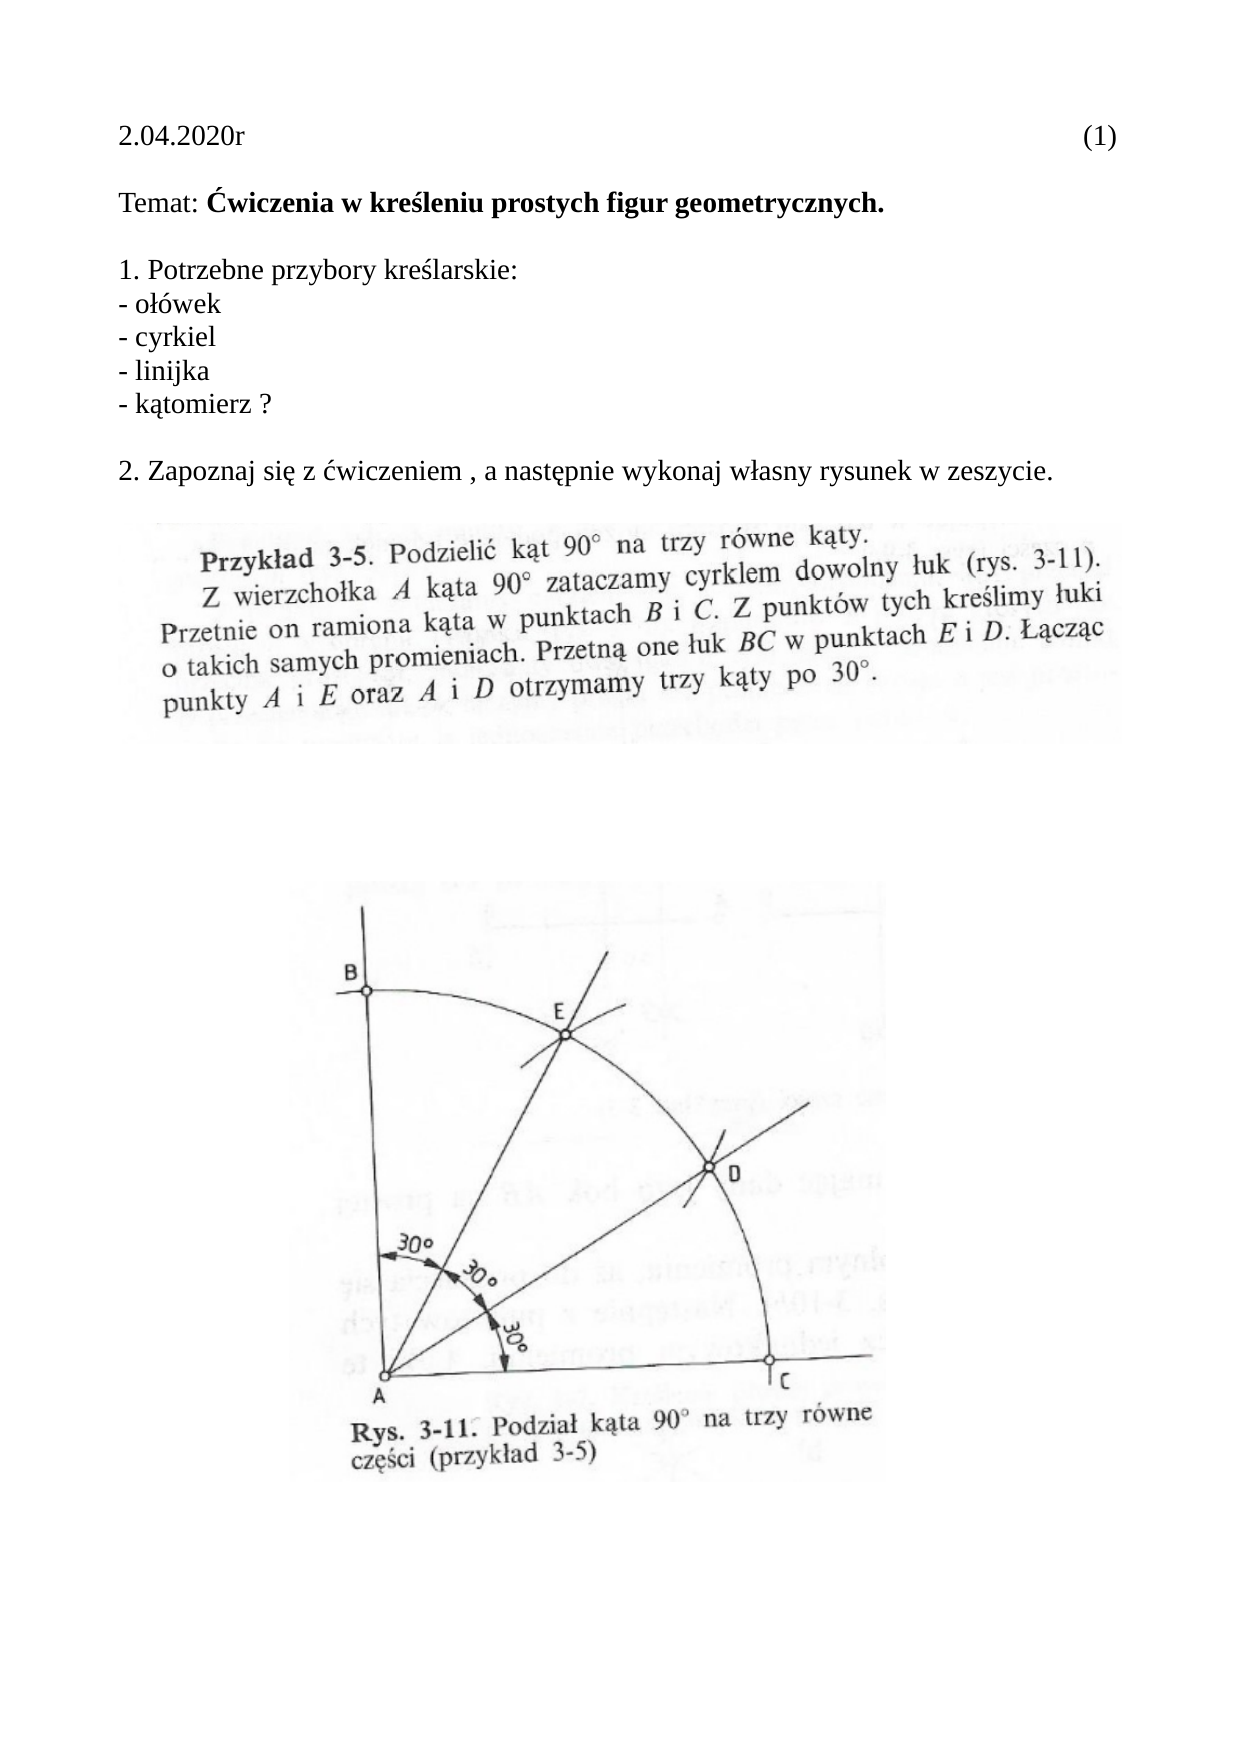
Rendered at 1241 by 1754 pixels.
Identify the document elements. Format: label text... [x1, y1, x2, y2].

text - kątomierz ? [118, 386, 1122, 420]
text 2. Zapoznaj się z ćwiczeniem , a następnie wykonaj własny rysunek w zeszycie. [118, 453, 1122, 487]
text - linijka [118, 353, 1122, 386]
text 2.04.2020r (1) [118, 118, 1122, 152]
text - ołówek [118, 286, 1122, 319]
text Temat: Ćwiczenia w kreśleniu prostych figur geometrycznych. [118, 185, 1122, 219]
text 1. Potrzebne przybory kreślarskie: [118, 252, 1122, 286]
text - cyrkiel [118, 319, 1122, 353]
